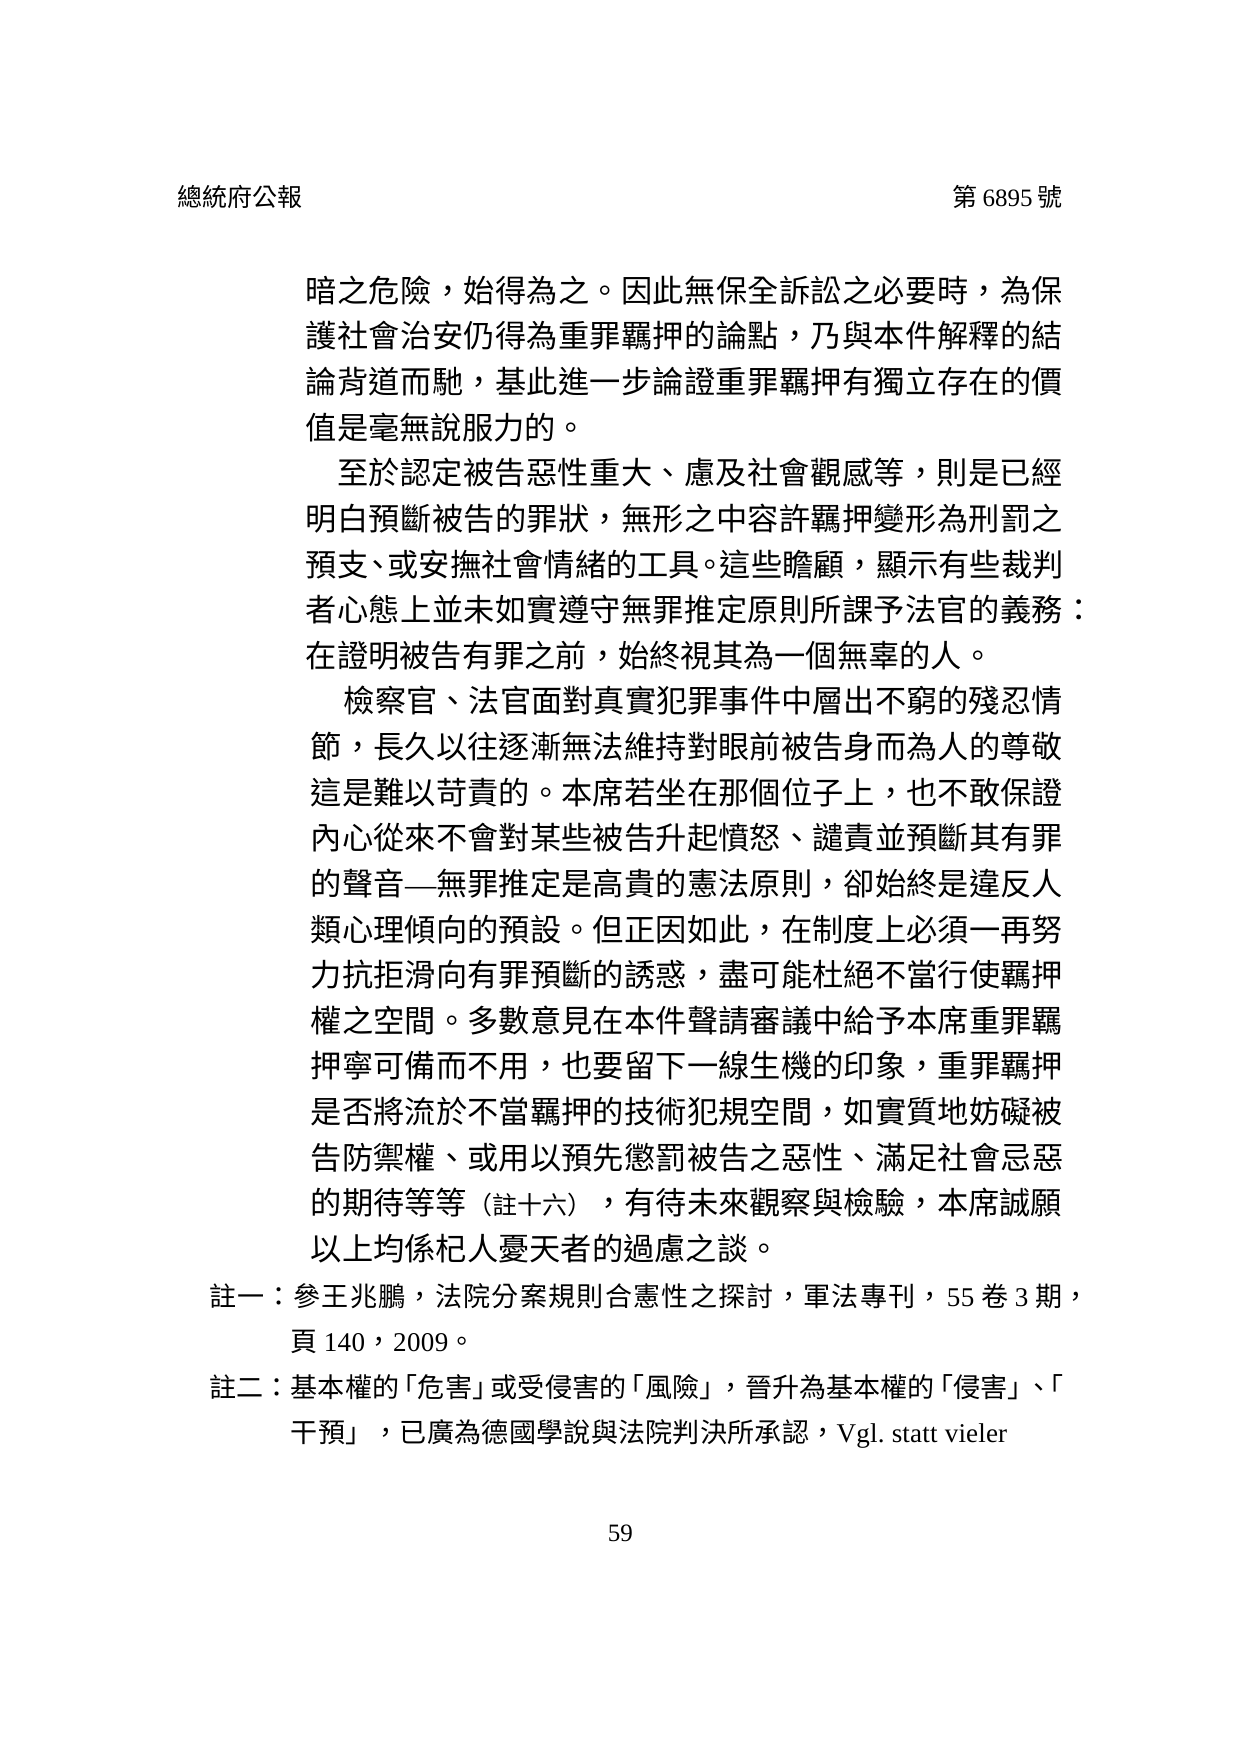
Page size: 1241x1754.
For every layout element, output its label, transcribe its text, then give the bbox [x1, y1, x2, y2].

text 上述種種乍看符合常識，但卻未必經得起檢驗。首先，上開實例主要是預防性羈押所欲防範的問題，而不應與系爭保全性的重罪羈押所涉爭點混為一談。預防性羈押是否合憲，本席不擬在此預表，重點是上開事例強調重罪羈押之所以有獨立存在的必要，係因其寓有預防性羈押的功能。但單純為保護他人所為之預防性羈押，在被告完全沒有逃亡滅證之虞時，因無採取保全訴訟程序的必要，即不符合刑事訴訟法第一百零一條第一項「非予羈押，顯難進行追訴、審判或執行」羈押必要性之要求，遑論多數意見業已限縮重罪羈押須被告行為有使案情晦暗之危險，始得為之。因此無保全訴訟之必要時，為保護社會治安仍得為重罪羈押的論點，乃與本件解釋的結論背道而馳，基此進一步論證重罪羈押有獨立存在的價值是毫無說服力的。 [306, 266, 1063, 448]
text 檢察官、法官面對真實犯罪事件中層出不窮的殘忍情節，長久以往逐漸無法維持對眼前被告身而為人的尊敬，這是難以苛責的。本席若坐在那個位子上，也不敢保證內心從來不會對某些被告升起憤怒、譴責並預斷其有罪的聲音—無罪推定是高貴的憲法原則，卻始終是違反人類心理傾向的預設。但正因如此，在制度上必須一再努力抗拒滑向有罪預斷的誘惑，盡可能杜絕不當行使羈押權之空間。多數意見在本件聲請審議中給予本席重罪羈押寧可備而不用，也要留下一線生機的印象，重罪羈押是否將流於不當羈押的技術犯規空間，如實質地妨礙被告防禦權、或用以預先懲罰被告之惡性、滿足社會忌惡的期待等等（註十六），有待未來觀察與檢驗，本席誠願以上均係杞人憂天者的過慮之談。 [311, 676, 1063, 1269]
text 至於認定被告惡性重大、慮及社會觀感等，則是已經明白預斷被告的罪狀，無形之中容許羈押變形為刑罰之預支、或安撫社會情緒的工具。這些瞻顧，顯示有些裁判者心態上並未如實遵守無罪推定原則所課予法官的義務：在證明被告有罪之前，始終視其為一個無辜的人。 [306, 448, 1063, 676]
text 註二：基本權的「危害」或受侵害的「風險」，晉升為基本權的「侵害」、「干預」，已廣為德國學說與法院判決所承認，Vgl. statt vieler [209, 1361, 1063, 1452]
text 註一：參王兆鵬，法院分案規則合憲性之探討，軍法專刊，55卷3期，頁140，2009。 [209, 1269, 1063, 1361]
